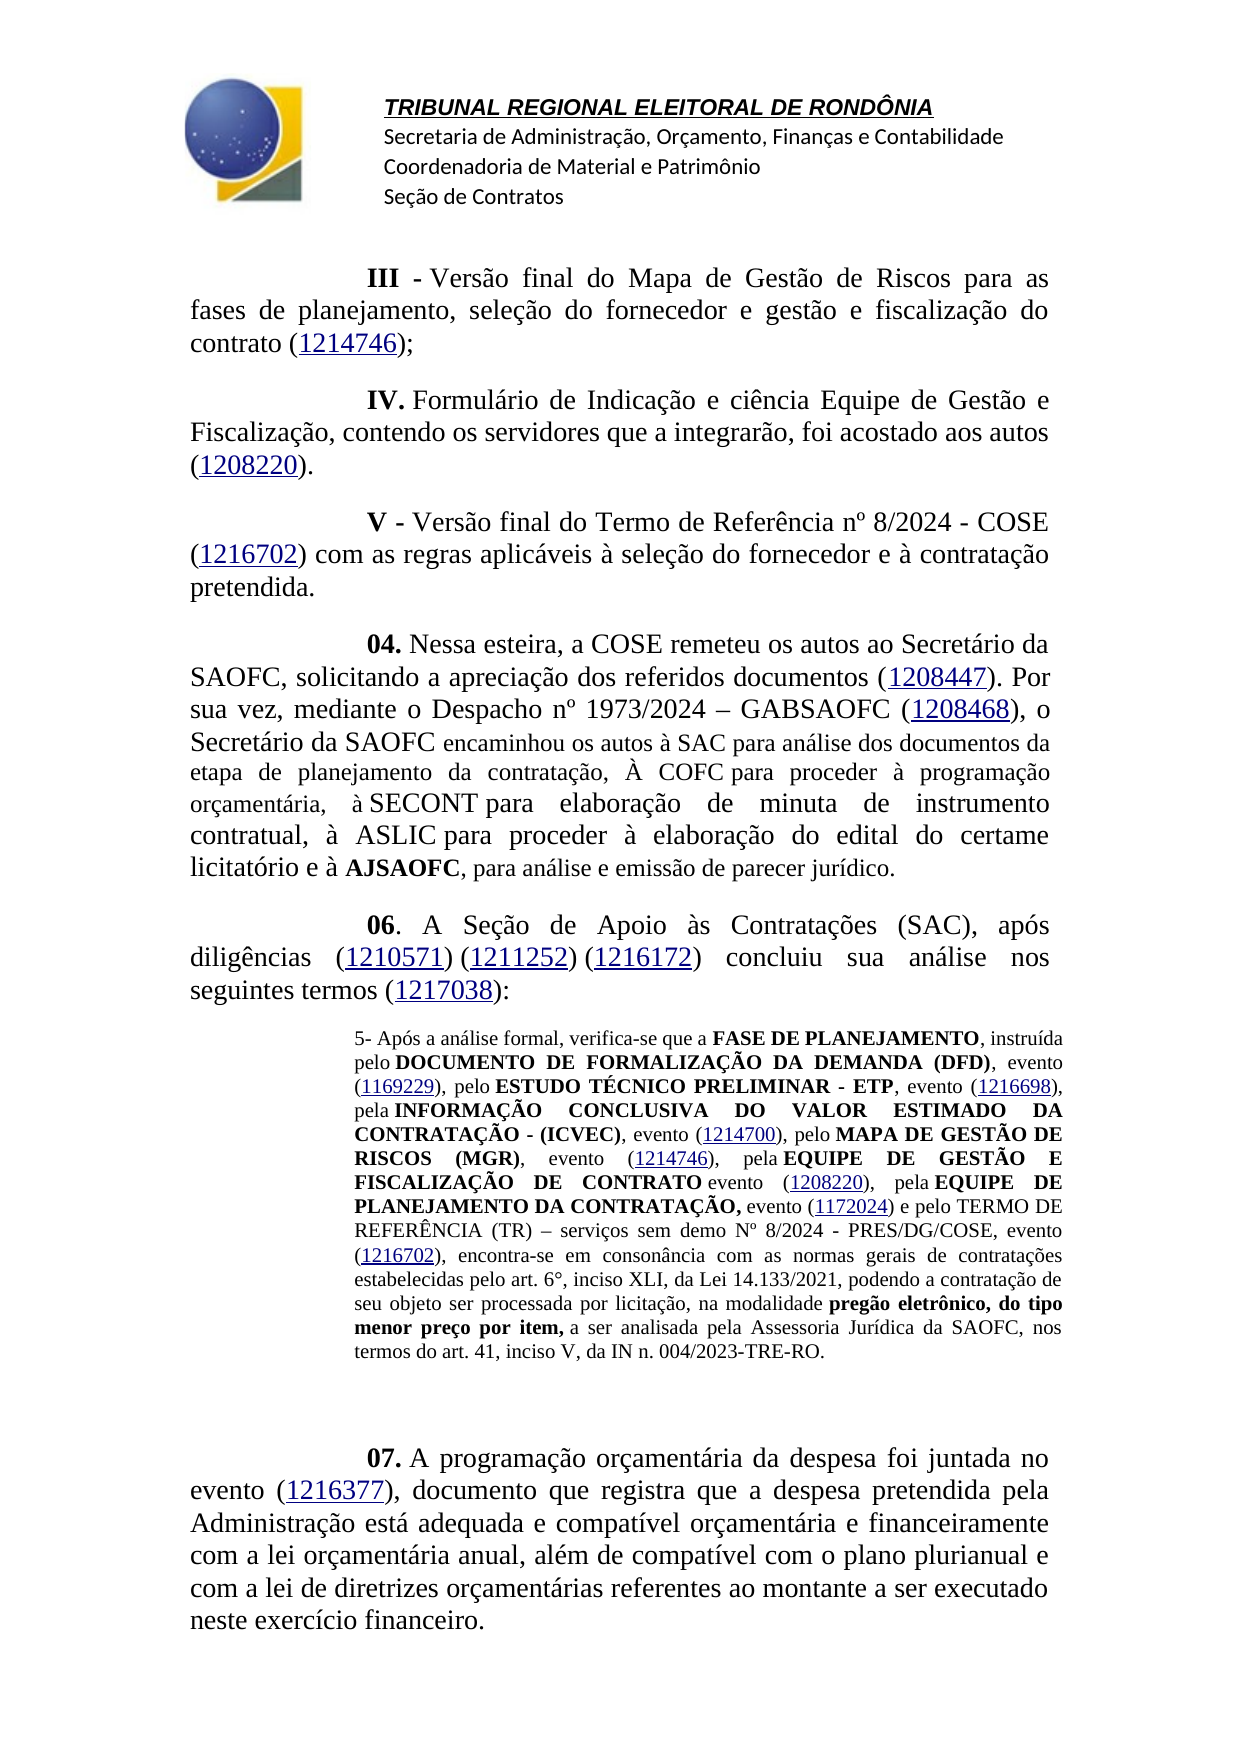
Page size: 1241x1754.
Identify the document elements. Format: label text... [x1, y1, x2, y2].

text 5- Após a análise formal, verifica-se que a FASE DE PLANEJAMENTO, instruída pelo DOCUMENTO DE FORMALIZAÇÃO DA DEMANDA (DFD), evento (1169229), pelo ESTUDO TÉCNICO PRELIMINAR - ETP, evento (1216698), pela INFORMAÇÃO CONCLUSIVA DO VALOR ESTIMADO DA CONTRATAÇÃO - (ICVEC), evento (1214700), pelo MAPA DE GESTÃO DE RISCOS (MGR), evento (1214746), pela EQUIPE DE GESTÃO E FISCALIZAÇÃO DE CONTRATO evento (1208220), pela EQUIPE DE PLANEJAMENTO DA CONTRATAÇÃO​, evento (1172024) e pelo TERMO DE REFERÊNCIA (TR) – serviços sem demo Nº 8/2024 - PRES/DG/COSE, evento (1216702), encontra-se em consonância com as normas gerais de contratações estabelecidas pelo art. 6°, inciso XLI, da Lei 14.133/2021, podendo a contratação de seu objeto ser processada por licitação, na modalidade pregão eletrônico, do tipo menor preço por item, a ser analisada pela Assessoria Jurídica da SAOFC, nos termos do art. 41, inciso V, da IN n. 004/2023-TRE-RO. [354, 1026, 1063, 1363]
text V - Versão final do Termo de Referência nº 8/2024 - COSE (1216702) com as regras aplicáveis à seleção do fornecedor e à contratação pretendida. [190, 505, 1051, 602]
text 07. A programação orçamentária da despesa foi juntada no evento (1216377), documento que registra que a despesa pretendida pela Administração está adequada e compatível orçamentária e financeiramente com a lei orçamentária anual, além de compatível com o plano plurianual e com a lei de diretrizes orçamentárias referentes ao montante a ser executado neste exercício financeiro. [190, 1441, 1051, 1635]
text 06. A Seção de Apoio às Contratações (SAC), após diligências (1210571) (1211252) (1216172) concluiu sua análise nos seguintes termos (1217038): [190, 908, 1051, 1005]
text III - Versão final do Mapa de Gestão de Riscos para as fases de planejamento, seleção do fornecedor e gestão e fiscalização do contrato (1214746); [190, 261, 1051, 358]
text 04. Nessa esteira, a COSE remeteu os autos ao Secretário da SAOFC, solicitando a apreciação dos referidos documentos (1208447). Por sua vez, mediante o Despacho nº 1973/2024 – GABSAOFC (1208468), o Secretário da SAOFC encaminhou os autos à SAC para análise dos documentos da etapa de planejamento da contratação, À COFC para proceder à programação orçamentária, à SECONT para elaboração de minuta de instrumento contratual, à ASLIC para proceder à elaboração do edital do certame licitatório e à AJSAOFC, para análise e emissão de parecer jurídico. [190, 627, 1051, 883]
text IV. Formulário de Indicação e ciência Equipe de Gestão e Fiscalização, contendo os servidores que a integrarão, foi acostado aos autos (1208220). [190, 383, 1051, 480]
